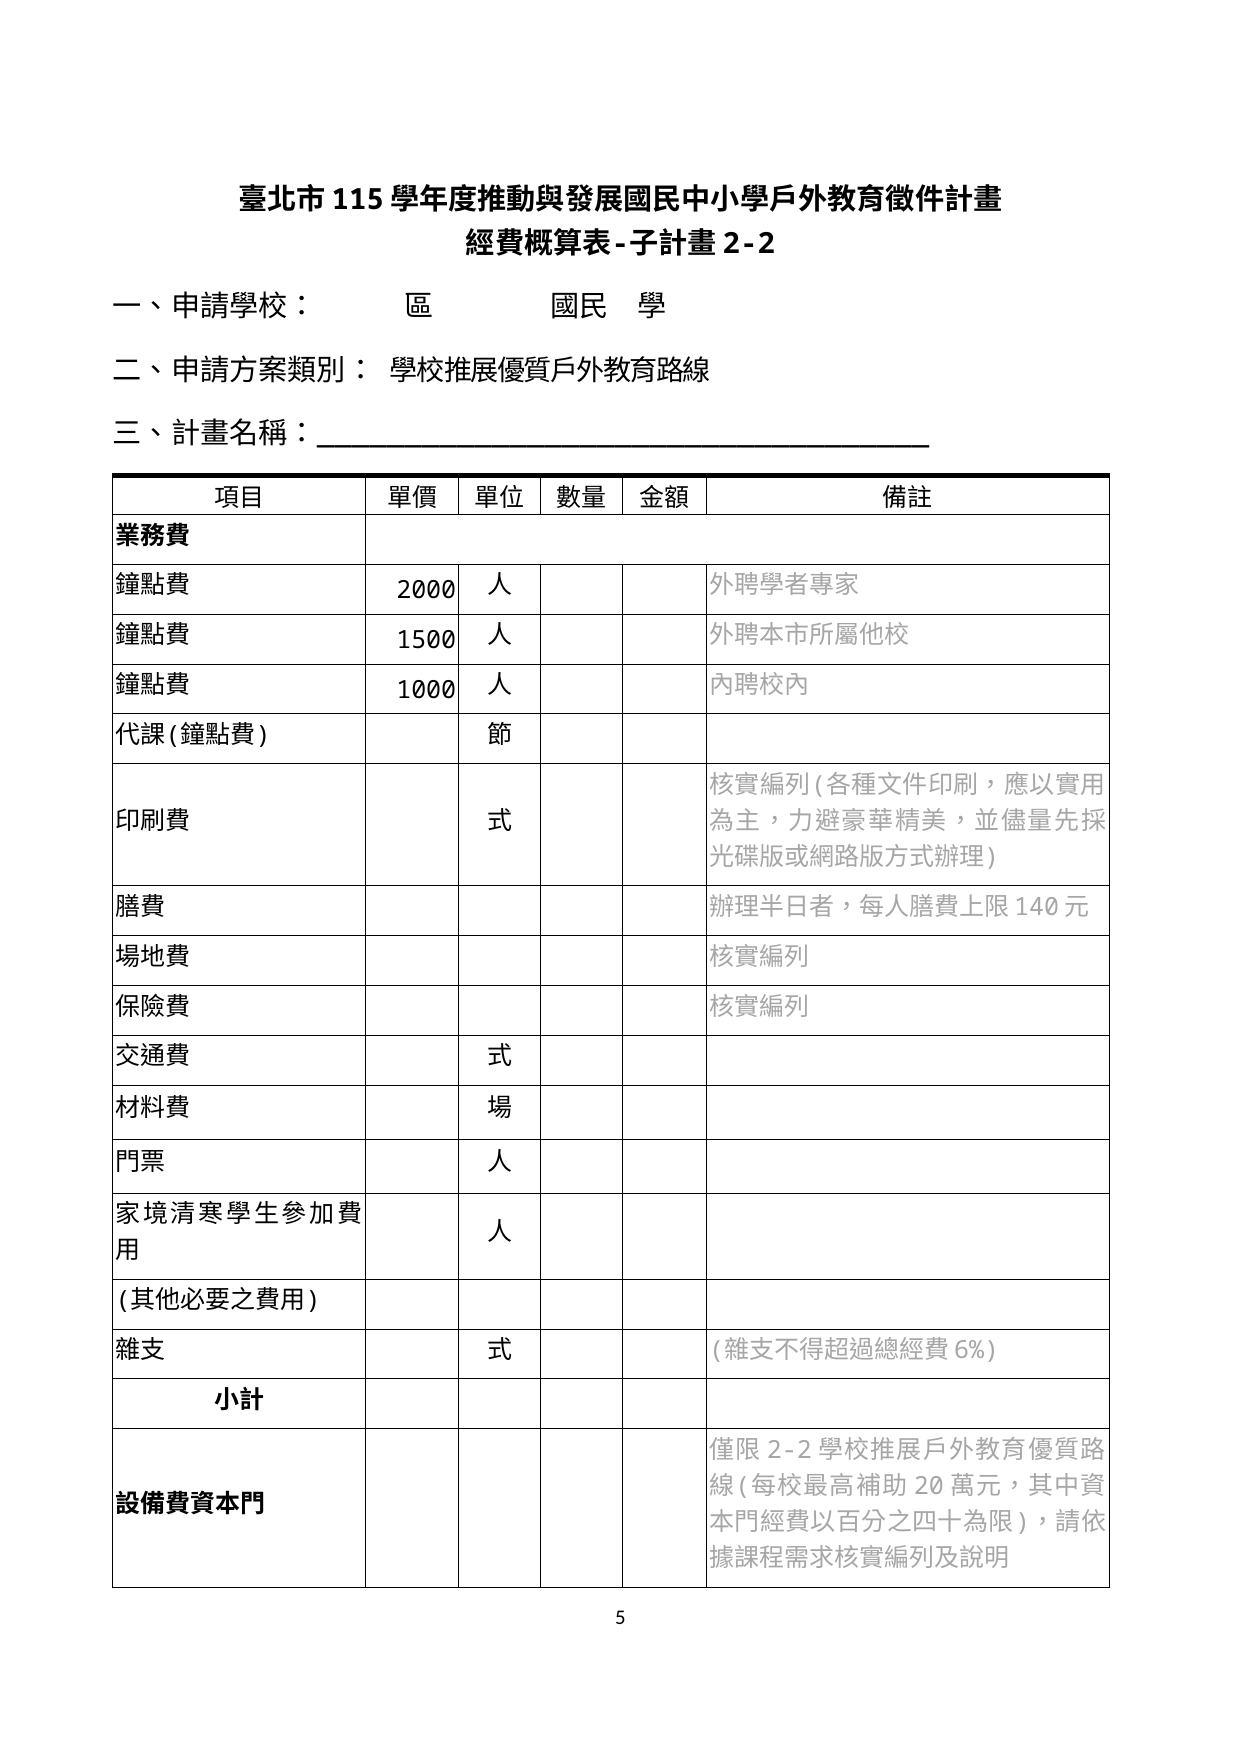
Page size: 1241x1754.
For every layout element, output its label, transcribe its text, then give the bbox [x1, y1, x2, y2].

table_cell 人 [459, 615, 540, 663]
table_header 單位 [459, 478, 540, 514]
table_cell [366, 886, 458, 935]
table_cell 式 [459, 764, 540, 885]
table_cell 人 [459, 1194, 540, 1279]
table_cell 材料費 [113, 1086, 365, 1138]
table_header 單價 [366, 478, 458, 514]
table_cell [541, 1140, 622, 1193]
table_cell [623, 936, 706, 985]
table_cell 1000 [366, 665, 458, 713]
table_cell 膳費 [113, 886, 365, 935]
table_cell [541, 714, 622, 763]
table_cell [541, 665, 622, 713]
table_cell [541, 1379, 622, 1428]
text 二、申請方案類別： 學校推展優質戶外教育路線 [112, 346, 1128, 388]
table_cell 小計 [113, 1379, 365, 1428]
table_header 備註 [707, 478, 1109, 514]
table_cell 外聘學者專家 [707, 565, 1109, 614]
table_cell 人 [459, 1140, 540, 1193]
table_cell [623, 1330, 706, 1378]
table_cell [366, 1429, 458, 1587]
table_cell [623, 886, 706, 935]
table_cell [707, 714, 1109, 763]
table_cell (其他必要之費用) [113, 1280, 365, 1328]
text 三、計畫名稱：___________________________________ [112, 409, 1128, 452]
table_cell [459, 1379, 540, 1428]
table_cell [541, 565, 622, 614]
table_cell [366, 1036, 458, 1084]
table_cell [366, 714, 458, 763]
table_cell 設備費資本門 [113, 1429, 365, 1587]
table_cell [623, 764, 706, 885]
table_header 金額 [623, 478, 706, 514]
table_cell 雜支 [113, 1330, 365, 1378]
table_cell [541, 886, 622, 935]
table_cell [623, 1086, 706, 1138]
table_cell 外聘本市所屬他校 [707, 615, 1109, 663]
table_cell [366, 1280, 458, 1328]
table_cell (雜支不得超過總經費6%) [707, 1330, 1109, 1378]
table_cell 業務費 [113, 515, 365, 564]
table_cell [623, 1036, 706, 1084]
table_cell [707, 1379, 1109, 1428]
text 經費概算表-子計畫2-2 [112, 219, 1128, 262]
table_cell 核實編列 [707, 986, 1109, 1035]
table_cell 交通費 [113, 1036, 365, 1084]
table_cell [623, 1280, 706, 1328]
table_cell [707, 1194, 1109, 1279]
table_cell 鐘點費 [113, 665, 365, 713]
table_cell [623, 665, 706, 713]
table_cell [459, 986, 540, 1035]
table_cell [541, 1330, 622, 1378]
table_cell 場 [459, 1086, 540, 1138]
table_cell [623, 615, 706, 663]
table_cell [366, 764, 458, 885]
table_header 數量 [541, 478, 622, 514]
table_cell [707, 1280, 1109, 1328]
table_cell 內聘校內 [707, 665, 1109, 713]
table_cell 門票 [113, 1140, 365, 1193]
table_cell 核實編列 [707, 936, 1109, 985]
table_cell [707, 1036, 1109, 1084]
table_cell 辦理半日者，每人膳費上限140元 [707, 886, 1109, 935]
table_cell 節 [459, 714, 540, 763]
table_cell [366, 1086, 458, 1138]
table_cell [541, 1194, 622, 1279]
table_cell [366, 986, 458, 1035]
table_cell [541, 1036, 622, 1084]
table_cell [366, 1330, 458, 1378]
table_cell [623, 565, 706, 614]
table_cell [366, 936, 458, 985]
table_cell [541, 1429, 622, 1587]
table_cell [541, 986, 622, 1035]
table_header 項目 [113, 478, 365, 514]
table_cell 家境清寒學生參加費用 [113, 1194, 365, 1279]
table_cell 2000 [366, 565, 458, 614]
table_cell [459, 1429, 540, 1587]
text 臺北市115學年度推動與發展國民中小學戶外教育徵件計畫 [112, 171, 1128, 219]
table_cell [541, 1280, 622, 1328]
text 一、申請學校： 區 國民 學 [112, 283, 1128, 325]
table_cell [623, 1429, 706, 1587]
table_cell [459, 1280, 540, 1328]
table_cell [366, 1194, 458, 1279]
table_cell [623, 714, 706, 763]
table_cell 式 [459, 1036, 540, 1084]
table_cell [541, 615, 622, 663]
table_cell [366, 1140, 458, 1193]
table_cell 印刷費 [113, 764, 365, 885]
table_cell [707, 1086, 1109, 1138]
table_cell [366, 1379, 458, 1428]
table_cell [459, 936, 540, 985]
table_cell [623, 1140, 706, 1193]
table_cell [623, 1379, 706, 1428]
table_cell 僅限2-2學校推展戶外教育優質路線(每校最高補助20萬元，其中資本門經費以百分之四十為限)，請依據課程需求核實編列及說明 [707, 1429, 1109, 1587]
table_cell [459, 886, 540, 935]
table_cell 1500 [366, 615, 458, 663]
table_cell [623, 1194, 706, 1279]
table_cell [623, 986, 706, 1035]
table_cell 保險費 [113, 986, 365, 1035]
table_cell [541, 764, 622, 885]
table_cell 代課(鐘點費) [113, 714, 365, 763]
table_cell [707, 1140, 1109, 1193]
table_cell 人 [459, 565, 540, 614]
table_cell [541, 936, 622, 985]
table_cell 核實編列(各種文件印刷，應以實用為主，力避豪華精美，並儘量先採光碟版或網路版方式辦理) [707, 764, 1109, 885]
table_cell 人 [459, 665, 540, 713]
table_cell 鐘點費 [113, 615, 365, 663]
table_cell 式 [459, 1330, 540, 1378]
table_cell [366, 515, 1109, 564]
table_cell 場地費 [113, 936, 365, 985]
table_cell 鐘點費 [113, 565, 365, 614]
table_cell [541, 1086, 622, 1138]
